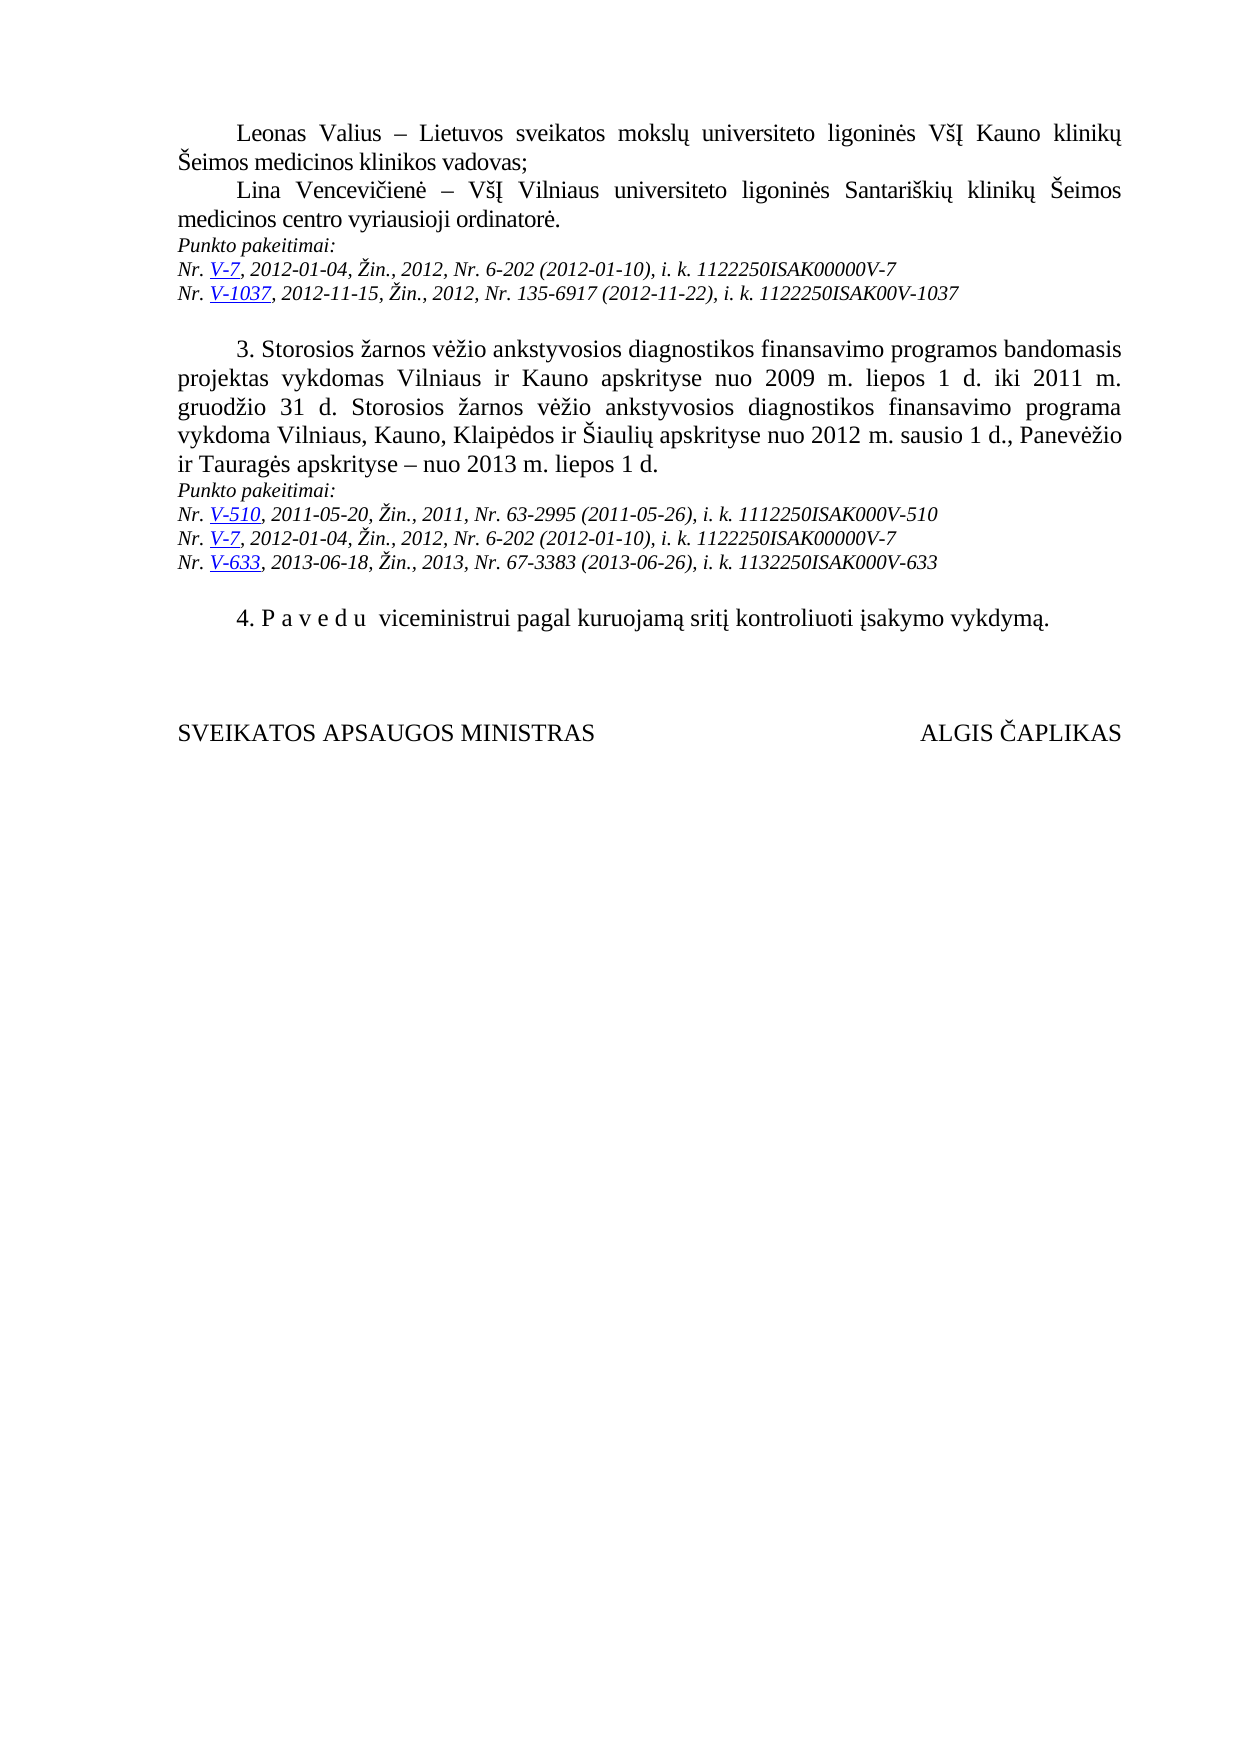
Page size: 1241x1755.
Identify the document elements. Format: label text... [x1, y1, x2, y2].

text Leonas Valius – Lietuvos sveikatos mokslų universiteto ligoninės VšĮ Kauno klinikų Šeimos medicinos klinikos vadovas; [177, 118, 1122, 176]
text Nr. V-7, 2012-01-04, Žin., 2012, Nr. 6-202 (2012-01-10), i. k. 1122250ISAK00000V-7 [177, 257, 1122, 281]
text SVEIKATOS APSAUGOS MINISTRAS ALGIS ČAPLIKAS [177, 718, 1122, 747]
text Nr. V-510, 2011-05-20, Žin., 2011, Nr. 63-2995 (2011-05-26), i. k. 1112250ISAK000V-510 [177, 502, 1122, 526]
text Lina Vencevičienė – VšĮ Vilniaus universiteto ligoninės Santariškių klinikų Šeimos medicinos centro vyriausioji ordinatorė. [177, 176, 1122, 233]
text Nr. V-7, 2012-01-04, Žin., 2012, Nr. 6-202 (2012-01-10), i. k. 1122250ISAK00000V-7 [177, 526, 1122, 550]
text 3. Storosios žarnos vėžio ankstyvosios diagnostikos finansavimo programos bandomasis projektas vykdomas Vilniaus ir Kauno apskrityse nuo 2009 m. liepos 1 d. iki 2011 m. gruodžio 31 d. Storosios žarnos vėžio ankstyvosios diagnostikos finansavimo programa vykdoma Vilniaus, Kauno, Klaipėdos ir Šiaulių apskrityse nuo 2012 m. sausio 1 d., Panevėžio ir Tauragės apskrityse – nuo 2013 m. liepos 1 d. [177, 334, 1122, 478]
text Nr. V-1037, 2012-11-15, Žin., 2012, Nr. 135-6917 (2012-11-22), i. k. 1122250ISAK00V-1037 [177, 281, 1122, 305]
text 4. Pavedu viceministrui pagal kuruojamą sritį kontroliuoti įsakymo vykdymą. [177, 603, 1122, 632]
text Nr. V-633, 2013-06-18, Žin., 2013, Nr. 67-3383 (2013-06-26), i. k. 1132250ISAK000V-633 [177, 550, 1122, 574]
text Punkto pakeitimai: [177, 478, 1122, 502]
text Punkto pakeitimai: [177, 233, 1122, 257]
